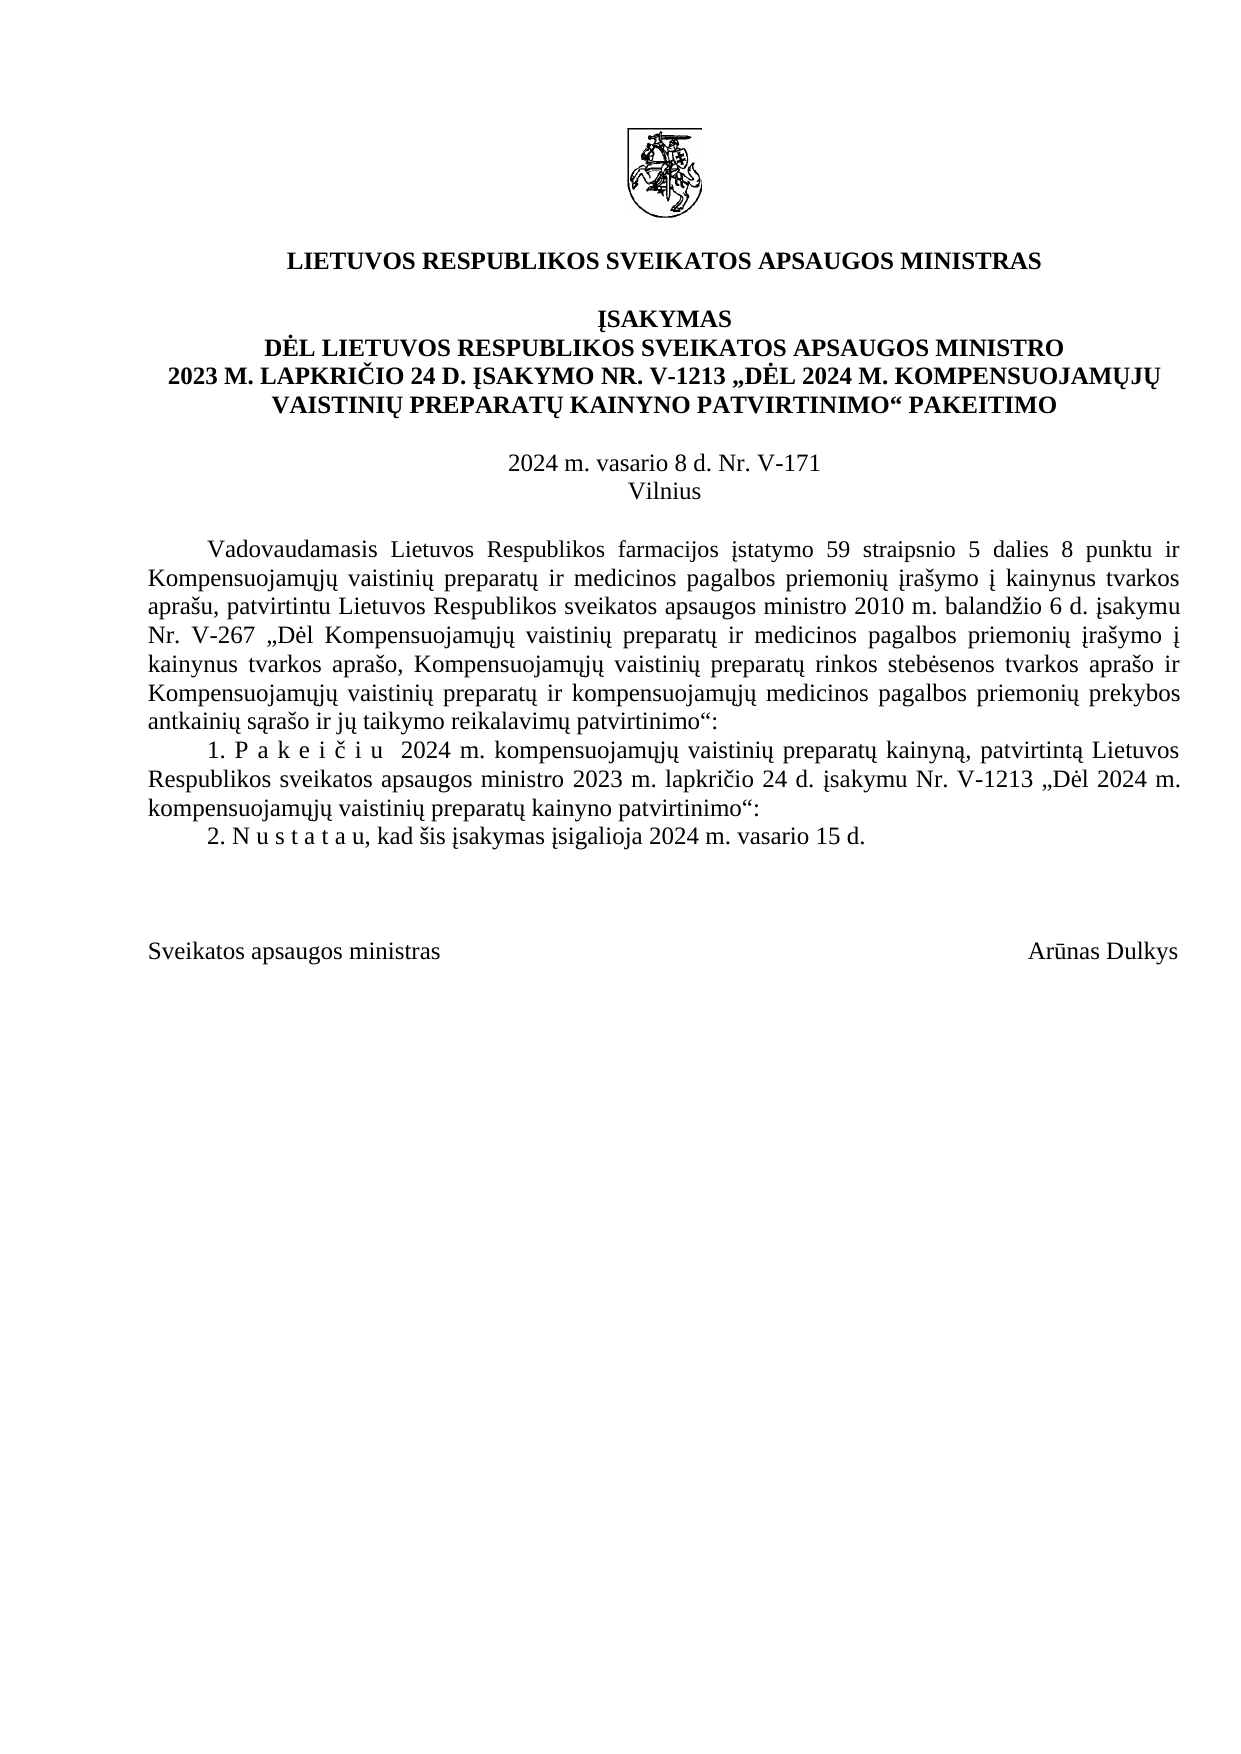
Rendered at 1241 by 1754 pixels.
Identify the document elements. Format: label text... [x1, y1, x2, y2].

text 2. N u s t a t a u, kad šis įsakymas įsigalioja 2024 m. vasario 15 d. [148, 821, 1181, 850]
text 2023 M. LAPKRIČIO 24 D. ĮSAKYMO NR. V-1213 „DĖL 2024 M. KOMPENSUOJAMŲJŲ VAISTINIŲ PREPARATŲ KAINYNO PATVIRTINIMO“ PAKEITIMO [148, 361, 1181, 419]
text DĖL LIETUVOS RESPUBLIKOS SVEIKATOS APSAUGOS MINISTRO [148, 333, 1181, 361]
text ĮSAKYMAS [148, 304, 1181, 333]
text Vilnius [148, 476, 1181, 505]
text Sveikatos apsaugos ministras Arūnas Dulkys [148, 936, 1181, 965]
text 2024 m. vasario 8 d. Nr. V-171 [148, 448, 1181, 476]
text LIETUVOS RESPUBLIKOS SVEIKATOS APSAUGOS MINISTRAS [148, 246, 1181, 275]
text Vadovaudamasis Lietuvos Respublikos farmacijos įstatymo 59 straipsnio 5 dalies 8 punktu ir Kompensuojamųjų vaistinių preparatų ir medicinos pagalbos priemonių įrašymo į kainynus tvarkos aprašu, patvirtintu Lietuvos Respublikos sveikatos apsaugos ministro 2010 m. balandžio 6 d. įsakymu Nr. V-267 „Dėl Kompensuojamųjų vaistinių preparatų ir medicinos pagalbos priemonių įrašymo į kainynus tvarkos aprašo, Kompensuojamųjų vaistinių preparatų rinkos stebėsenos tvarkos aprašo ir Kompensuojamųjų vaistinių preparatų ir kompensuojamųjų medicinos pagalbos priemonių prekybos antkainių sąrašo ir jų taikymo reikalavimų patvirtinimo“: [148, 534, 1181, 735]
text 1. P a k e i č i u 2024 m. kompensuojamųjų vaistinių preparatų kainyną, patvirtintą Lietuvos Respublikos sveikatos apsaugos ministro 2023 m. lapkričio 24 d. įsakymu Nr. V-1213 „Dėl 2024 m. kompensuojamųjų vaistinių preparatų kainyno patvirtinimo“: [148, 735, 1181, 821]
